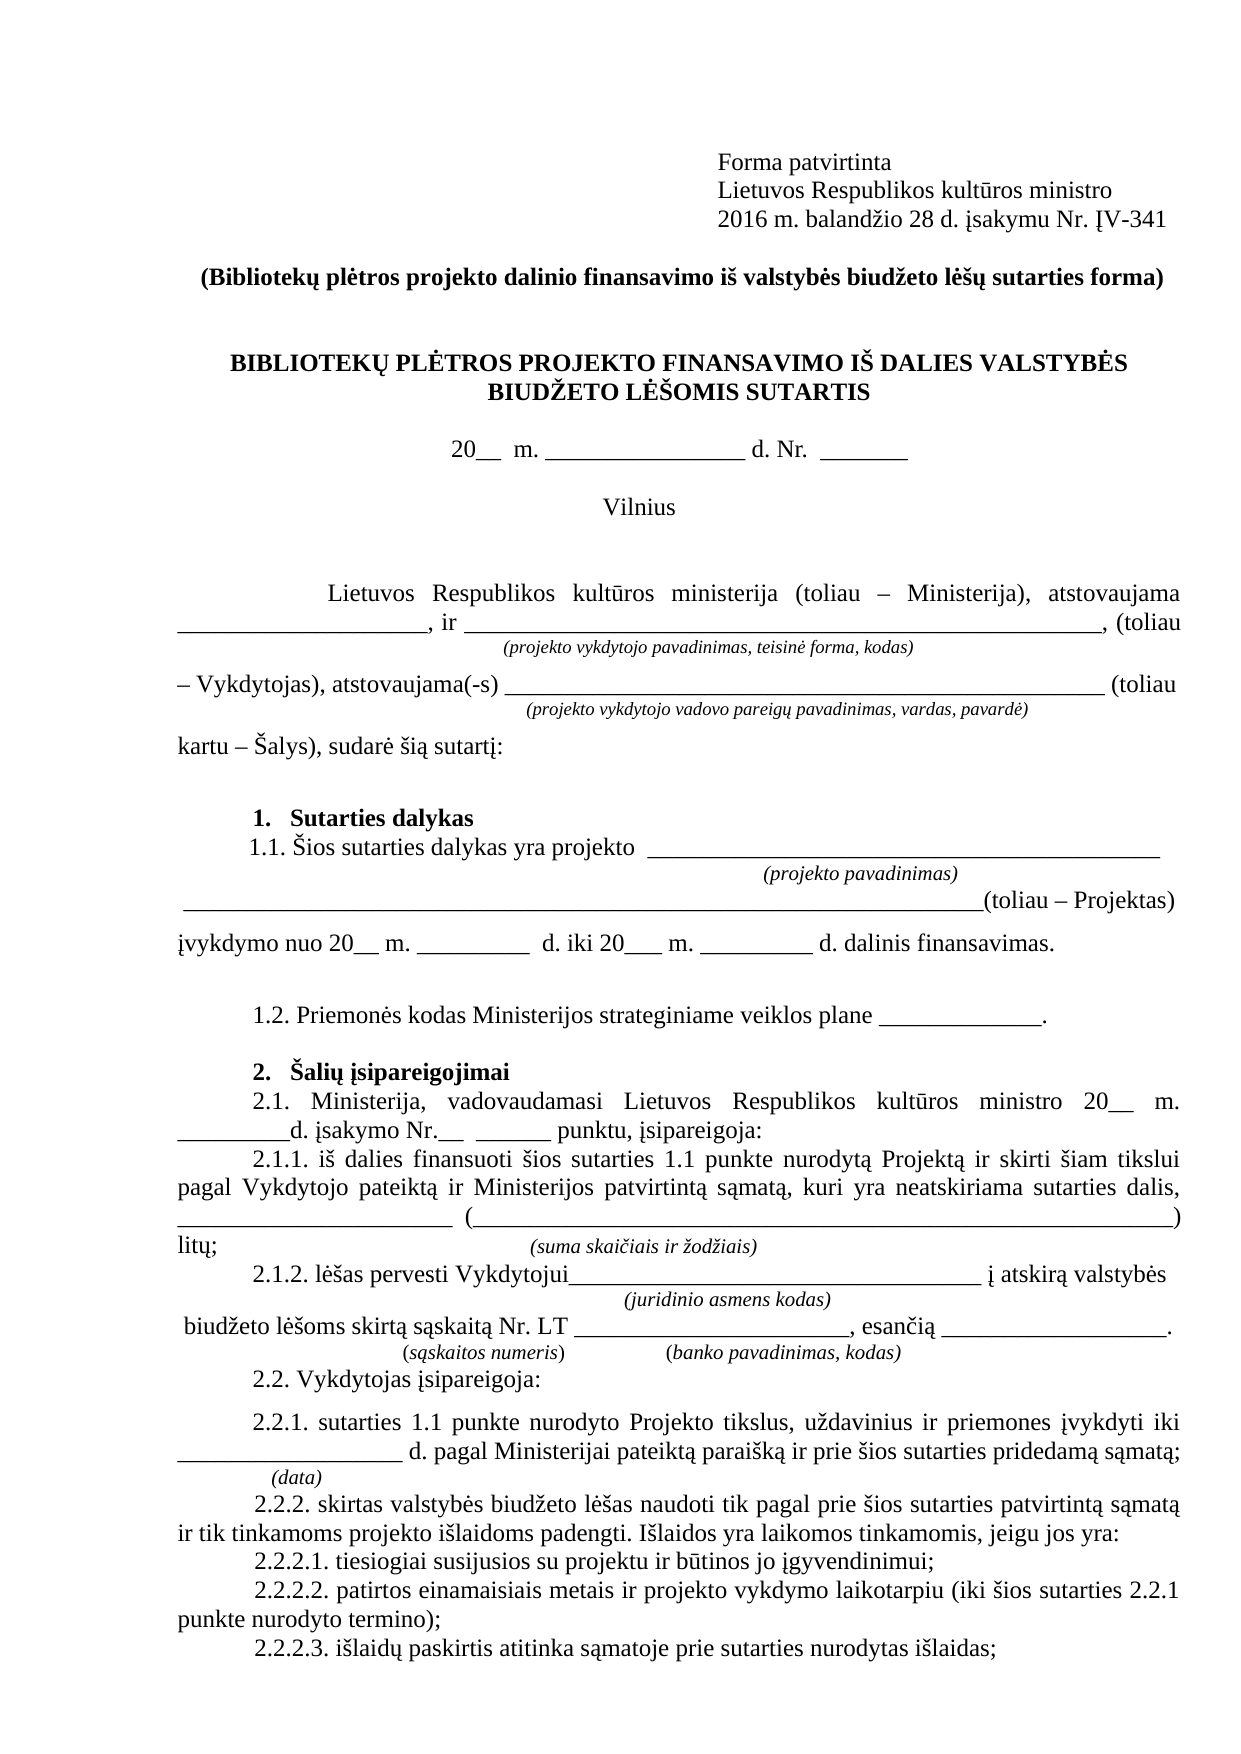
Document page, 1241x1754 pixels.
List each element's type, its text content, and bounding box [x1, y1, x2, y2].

text 2.2.2. skirtas valstybės biudžeto lėšas naudoti tik pagal prie šios sutarties patvirtintą sąmatą ir tik tinkamoms projekto išlaidoms padengti. Išlaidos yra laikomos tinkamomis, jeigu jos yra: [177, 1489, 1181, 1546]
text biudžeto lėšoms skirtą sąskaitą Nr. LT ______________________, esančią __________________. [177, 1311, 1181, 1340]
text BIBLIOTEKŲ PLĖTROS PROJEKTO FINANSAVIMO IŠ DALIES VALSTYBĖS BIUDŽETO LĖŠOMIS SUTARTIS [177, 348, 1181, 406]
text – Vykdytojas), atstovaujama(-s) ________________________________________________ (toliau [177, 669, 1181, 698]
text 2.1.2. lėšas pervesti Vykdytojui_________________________________ į atskirą valstybės [177, 1259, 1181, 1287]
text 2.2.2.3. išlaidų paskirtis atitinka sąmatoje prie sutarties nurodytas išlaidas; [177, 1633, 1181, 1661]
text 2.1. Ministerija, vadovaudamasi Lietuvos Respublikos kultūros ministro 20__ m. _________d. įsakymo Nr.__ ______ punktu, įsipareigoja: [177, 1086, 1181, 1144]
text ________________________________________________________________(toliau – Projektas) [177, 885, 1181, 914]
text 2. Šalių įsipareigojimai [252, 1057, 1181, 1086]
text 1.1. Šios sutarties dalykas yra projekto _________________________________________ [177, 832, 1181, 861]
text (projekto vykdytojo vadovo pareigų pavadinimas, vardas, pavardė) [517, 698, 1181, 731]
text 2.2.2.2. patirtos einamaisiais metais ir projekto vykdymo laikotarpiu (iki šios sutarties 2.2.1 punkte nurodyto termino); [177, 1575, 1181, 1633]
text 2.2. Vykdytojas įsipareigoja: [177, 1364, 1181, 1393]
text (data) [177, 1465, 1181, 1489]
text 1.2. Priemonės kodas Ministerijos strateginiame veiklos plane _____________. [177, 1000, 1181, 1029]
text (sąskaitos numeris) (banko pavadinimas, kodas) [177, 1340, 1181, 1364]
text Lietuvos Respublikos kultūros ministerija (toliau – Ministerija), atstovaujama ____________________, ir ___________________________________________________, (toliau (projekto vykdytojo pavadinimas, teisinė forma, kodas) [177, 578, 1181, 669]
text įvykdymo nuo 20__ m. _________ d. iki 20___ m. _________ d. dalinis finansavimas. [177, 928, 1181, 957]
text Lietuvos Respublikos kultūros ministro [582, 176, 1181, 204]
text 2.2.2.1. tiesiogiai susijusios su projektu ir būtinos jo įgyvendinimui; [177, 1546, 1181, 1575]
text 2.2.1. sutarties 1.1 punkte nurodyto Projekto tikslus, uždavinius ir priemones įvykdyti iki __________________ d. pagal Ministerijai pateiktą paraišką ir prie šios sutarties pridedamą sąmatą; [177, 1407, 1181, 1465]
text 2.1.1. iš dalies finansuoti šios sutarties 1.1 punkte nurodytą Projektą ir skirti šiam tikslui pagal Vykdytojo pateiktą ir Ministerijos patvirtintą sąmatą, kuri yra neatskiriama sutarties dalis, ______________________ (________________________________________________________) litų; (suma skaičiais ir žodžiais) [177, 1144, 1181, 1259]
text (juridinio asmens kodas) [447, 1287, 1181, 1311]
text kartu – Šalys), sudarė šią sutartį: [177, 731, 1181, 760]
text (projekto pavadinimas) [177, 861, 1181, 885]
text (Bibliotekų plėtros projekto dalinio finansavimo iš valstybės biudžeto lėšų sutarties forma) [177, 262, 1181, 291]
text 20__ m. ________________ d. Nr. _______ [177, 434, 1181, 463]
text Forma patvirtinta [582, 147, 1181, 176]
text 1. Sutarties dalykas [252, 803, 1181, 832]
text 2016 m. balandžio 28 d. įsakymu Nr. ĮV-341 [582, 204, 1181, 233]
text Vilnius [477, 492, 1181, 521]
